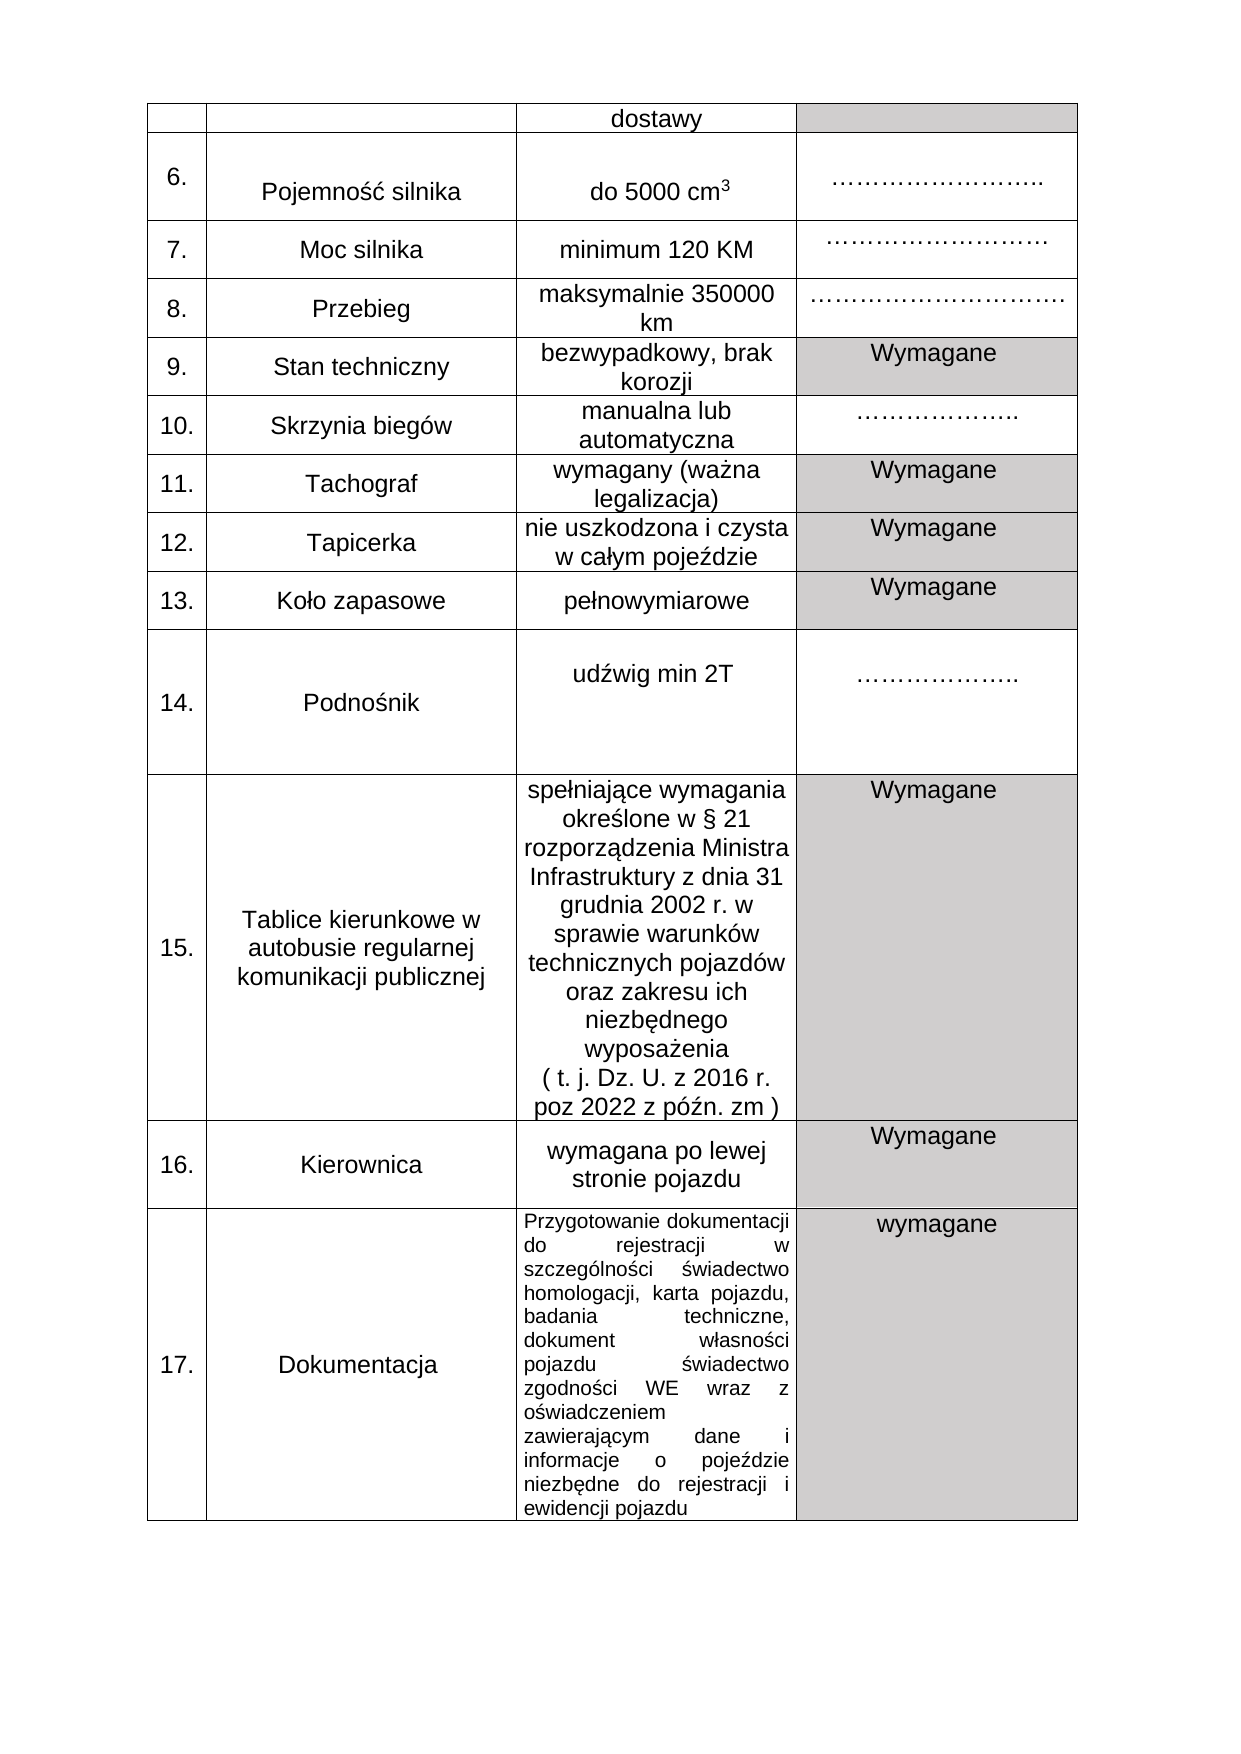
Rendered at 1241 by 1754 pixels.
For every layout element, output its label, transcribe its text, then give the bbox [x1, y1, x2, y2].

table_cell …………………………. [797, 279, 1077, 337]
table_cell Tablice kierunkowe w autobusie regularnej komunikacji publicznej [207, 775, 516, 1120]
table_cell [148, 104, 206, 132]
table_cell 13. [148, 572, 206, 629]
table_cell Kierownica [207, 1121, 516, 1207]
table_cell pełnowymiarowe [517, 572, 796, 629]
table_cell ……………….. [797, 396, 1077, 454]
table_cell wymagana po lewej stronie pojazdu [517, 1121, 796, 1207]
table_cell Wymagane [797, 338, 1077, 395]
table_cell spełniające wymagania określone w § 21 rozporządzenia Ministra Infrastruktury z dnia 31 grudnia 2002 r. w sprawie warunków technicznych pojazdów oraz zakresu ich niezbędnego wyposażenia ( t. j. Dz. U. z 2016 r. poz 2022 z późn. zm ) [517, 775, 796, 1120]
table_cell 16. [148, 1121, 206, 1207]
table_cell Wymagane [797, 572, 1077, 629]
table_cell nie uszkodzona i czysta w całym pojeździe [517, 513, 796, 571]
table_cell minimum 120 KM [517, 221, 796, 278]
table_cell ……………………… [797, 221, 1077, 278]
table_cell dostawy [517, 104, 796, 132]
table_cell …………………….. [797, 133, 1077, 219]
table_cell 8. [148, 279, 206, 337]
table_cell wymagane [797, 1209, 1077, 1520]
table_cell 10. [148, 396, 206, 454]
table_cell 9. [148, 338, 206, 395]
table_cell maksymalnie 350000 km [517, 279, 796, 337]
table_cell 15. [148, 775, 206, 1120]
table_cell ……………….. [797, 630, 1077, 774]
table_cell Skrzynia biegów [207, 396, 516, 454]
table_cell bezwypadkowy, brak korozji [517, 338, 796, 395]
table_cell [797, 104, 1077, 132]
table_cell 7. [148, 221, 206, 278]
table_cell Stan techniczny [207, 338, 516, 395]
table_cell Przygotowanie dokumentacji do rejestracji w szczególności świadectwo homologacji, karta pojazdu, badania techniczne, dokument własności pojazdu świadectwo zgodności WE wraz z oświadczeniem zawierającym dane i informacje o pojeździe niezbędne do rejestracji i ewidencji pojazdu [517, 1209, 796, 1520]
table_cell Przebieg [207, 279, 516, 337]
table_cell Moc silnika [207, 221, 516, 278]
table_cell wymagany (ważna legalizacja) [517, 455, 796, 512]
table_cell 12. [148, 513, 206, 571]
table_cell 17. [148, 1209, 206, 1520]
table_cell [207, 104, 516, 132]
table_cell Tachograf [207, 455, 516, 512]
table_cell Tapicerka [207, 513, 516, 571]
table_cell 14. [148, 630, 206, 774]
table_cell 11. [148, 455, 206, 512]
table_cell do 5000 cm3 [517, 133, 796, 219]
table_cell Koło zapasowe [207, 572, 516, 629]
table_cell Pojemność silnika [207, 133, 516, 219]
table_cell 6. [148, 133, 206, 219]
table_cell Dokumentacja [207, 1209, 516, 1520]
table_cell Wymagane [797, 455, 1077, 512]
table_cell Wymagane [797, 775, 1077, 1120]
table_cell udźwig min 2T [517, 630, 796, 774]
table_cell Wymagane [797, 1121, 1077, 1207]
table_cell manualna lub automatyczna [517, 396, 796, 454]
table_cell Wymagane [797, 513, 1077, 571]
table_cell Podnośnik [207, 630, 516, 774]
